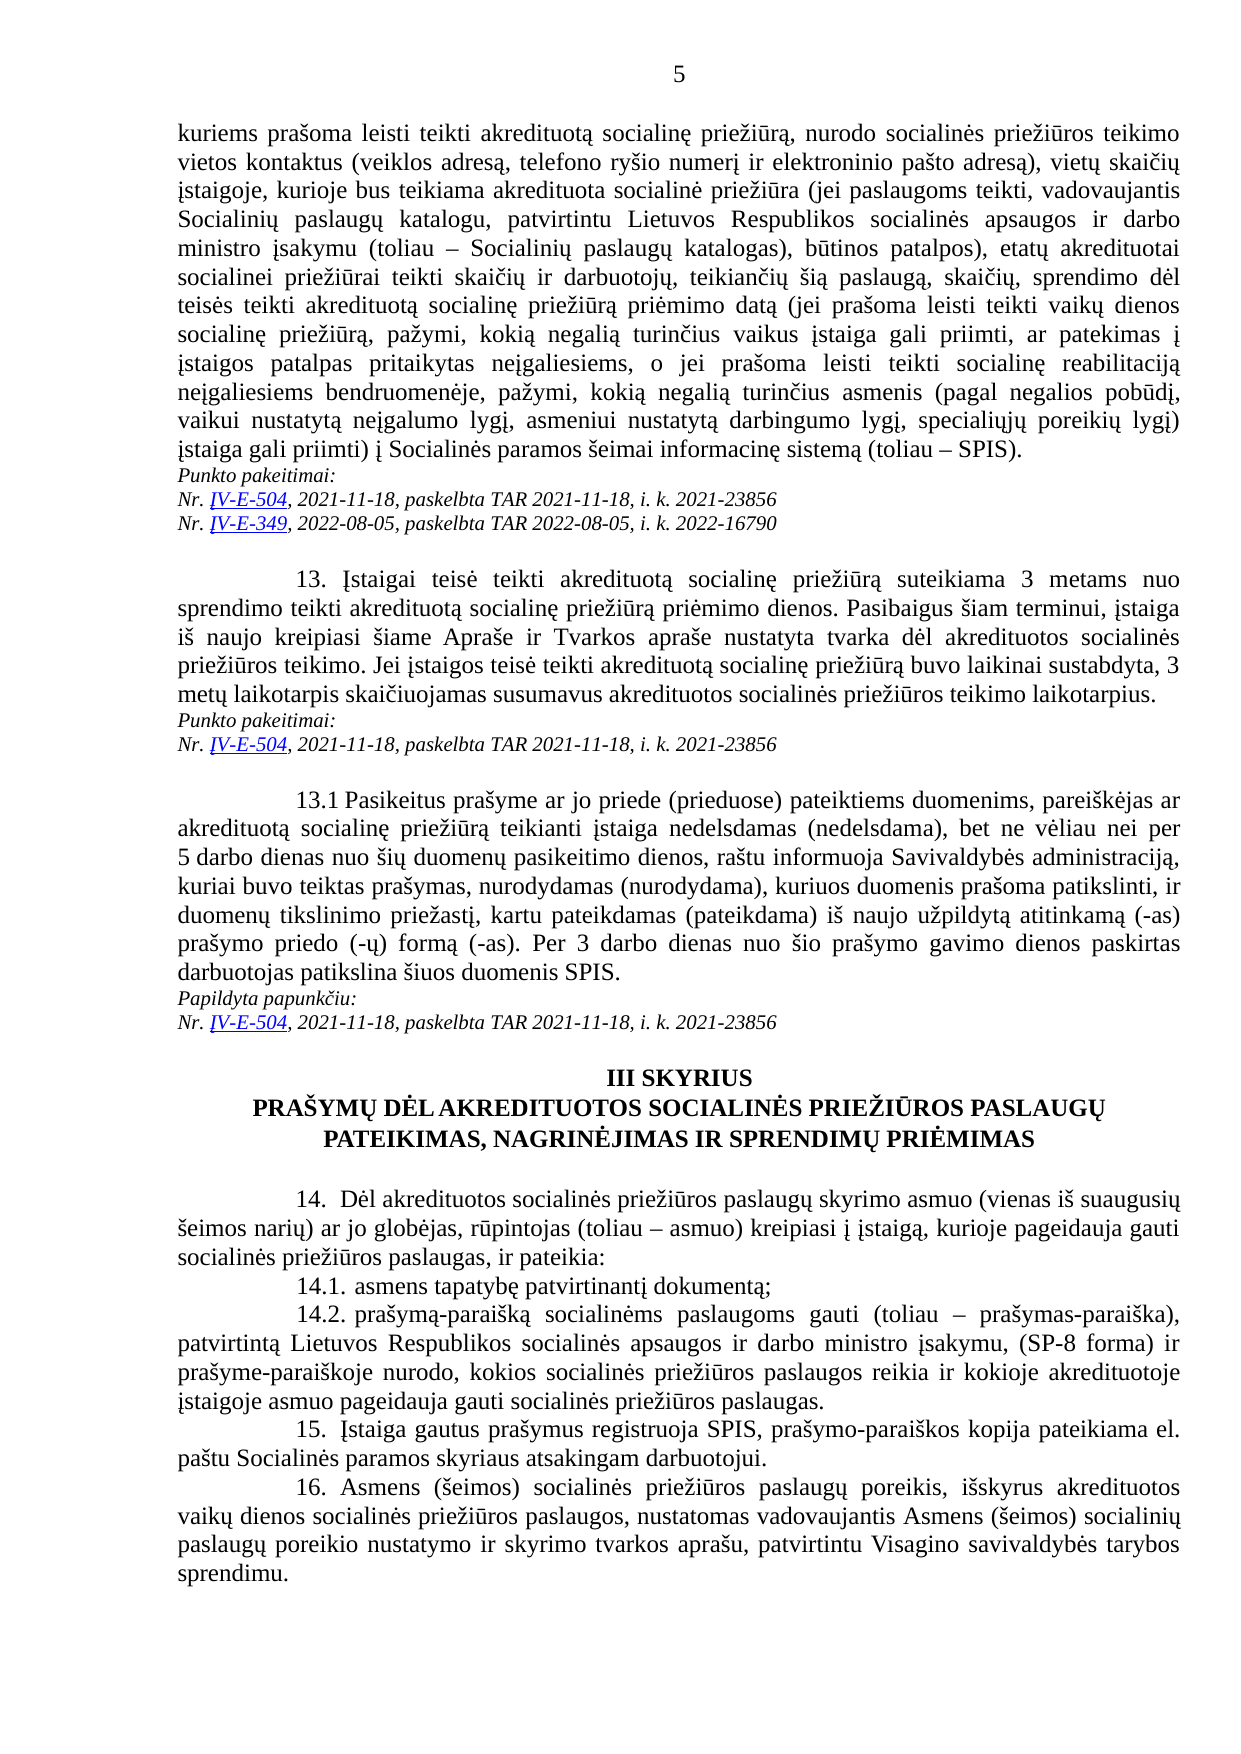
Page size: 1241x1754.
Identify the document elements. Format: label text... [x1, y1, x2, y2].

text Punkto pakeitimai: [177, 708, 1181, 732]
text III SKYRIUS [177, 1063, 1181, 1092]
text 14.1. asmens tapatybę patvirtinantį dokumentą; [177, 1271, 1181, 1299]
text Nr. ĮV-E-504, 2021-11-18, paskelbta TAR 2021-11-18, i. k. 2021-23856 [177, 1010, 1181, 1034]
text 14. Dėl akredituotos socialinės priežiūros paslaugų skyrimo asmuo (vienas iš suaugusių šeimos narių) ar jo globėjas, rūpintojas (toliau – asmuo) kreipiasi į įstaigą, kurioje pageidauja gauti socialinės priežiūros paslaugas, ir pateikia: [177, 1184, 1181, 1271]
text 16. Asmens (šeimos) socialinės priežiūros paslaugų poreikis, išskyrus akredituotos vaikų dienos socialinės priežiūros paslaugos, nustatomas vadovaujantis Asmens (šeimos) socialinių paslaugų poreikio nustatymo ir skyrimo tvarkos aprašu, patvirtintu Visagino savivaldybės tarybos sprendimu. [177, 1472, 1181, 1587]
text kuriems prašoma leisti teikti akredituotą socialinę priežiūrą, nurodo socialinės priežiūros teikimo vietos kontaktus (veiklos adresą, telefono ryšio numerį ir elektroninio pašto adresą), vietų skaičių įstaigoje, kurioje bus teikiama akredituota socialinė priežiūra (jei paslaugoms teikti, vadovaujantis Socialinių paslaugų katalogu, patvirtintu Lietuvos Respublikos socialinės apsaugos ir darbo ministro įsakymu (toliau – Socialinių paslaugų katalogas), būtinos patalpos), etatų akredituotai socialinei priežiūrai teikti skaičių ir darbuotojų, teikiančių šią paslaugą, skaičių, sprendimo dėl teisės teikti akredituotą socialinę priežiūrą priėmimo datą (jei prašoma leisti teikti vaikų dienos socialinę priežiūrą, pažymi, kokią negalią turinčius vaikus įstaiga gali priimti, ar patekimas į įstaigos patalpas pritaikytas neįgaliesiems, o jei prašoma leisti teikti socialinę reabilitaciją neįgaliesiems bendruomenėje, pažymi, kokią negalią turinčius asmenis (pagal negalios pobūdį, vaikui nustatytą neįgalumo lygį, asmeniui nustatytą darbingumo lygį, specialiųjų poreikių lygį) įstaiga gali priimti) į Socialinės paramos šeimai informacinę sistemą (toliau – SPIS). [177, 118, 1181, 463]
text 13. Įstaigai teisė teikti akredituotą socialinę priežiūrą suteikiama 3 metams nuo sprendimo teikti akredituotą socialinę priežiūrą priėmimo dienos. Pasibaigus šiam terminui, įstaiga iš naujo kreipiasi šiame Apraše ir Tvarkos apraše nustatyta tvarka dėl akredituotos socialinės priežiūros teikimo. Jei įstaigos teisė teikti akredituotą socialinę priežiūrą buvo laikinai sustabdyta, 3 metų laikotarpis skaičiuojamas susumavus akredituotos socialinės priežiūros teikimo laikotarpius. [177, 564, 1181, 708]
text Nr. ĮV-E-504, 2021-11-18, paskelbta TAR 2021-11-18, i. k. 2021-23856 [177, 487, 1181, 511]
text Papildyta papunkčiu: [177, 986, 1181, 1010]
text Nr. ĮV-E-349, 2022-08-05, paskelbta TAR 2022-08-05, i. k. 2022-16790 [177, 511, 1181, 535]
text Punkto pakeitimai: [177, 463, 1181, 487]
text 13.1 Pasikeitus prašyme ar jo priede (prieduose) pateiktiems duomenims, pareiškėjas ar akredituotą socialinę priežiūrą teikianti įstaiga nedelsdamas (nedelsdama), bet ne vėliau nei per 5 darbo dienas nuo šių duomenų pasikeitimo dienos, raštu informuoja Savivaldybės administraciją, kuriai buvo teiktas prašymas, nurodydamas (nurodydama), kuriuos duomenis prašoma patikslinti, ir duomenų tikslinimo priežastį, kartu pateikdamas (pateikdama) iš naujo užpildytą atitinkamą (-as) prašymo priedo (-ų) formą (-as). Per 3 darbo dienas nuo šio prašymo gavimo dienos paskirtas darbuotojas patikslina šiuos duomenis SPIS. [177, 785, 1181, 986]
text Nr. ĮV-E-504, 2021-11-18, paskelbta TAR 2021-11-18, i. k. 2021-23856 [177, 732, 1181, 756]
text PRAŠYMŲ DĖL AKREDITUOTOS SOCIALINĖS PRIEŽIŪROS PASLAUGŲ PATEIKIMAS, NAGRINĖJIMAS IR SPRENDIMŲ PRIĖMIMAS [177, 1093, 1181, 1152]
text 15. Įstaiga gautus prašymus registruoja SPIS, prašymo-paraiškos kopija pateikiama el. paštu Socialinės paramos skyriaus atsakingam darbuotojui. [177, 1414, 1181, 1472]
text 14.2. prašymą-paraišką socialinėms paslaugoms gauti (toliau – prašymas-paraiška), patvirtintą Lietuvos Respublikos socialinės apsaugos ir darbo ministro įsakymu, (SP-8 forma) ir prašyme-paraiškoje nurodo, kokios socialinės priežiūros paslaugos reikia ir kokioje akredituotoje įstaigoje asmuo pageidauja gauti socialinės priežiūros paslaugas. [177, 1299, 1181, 1414]
